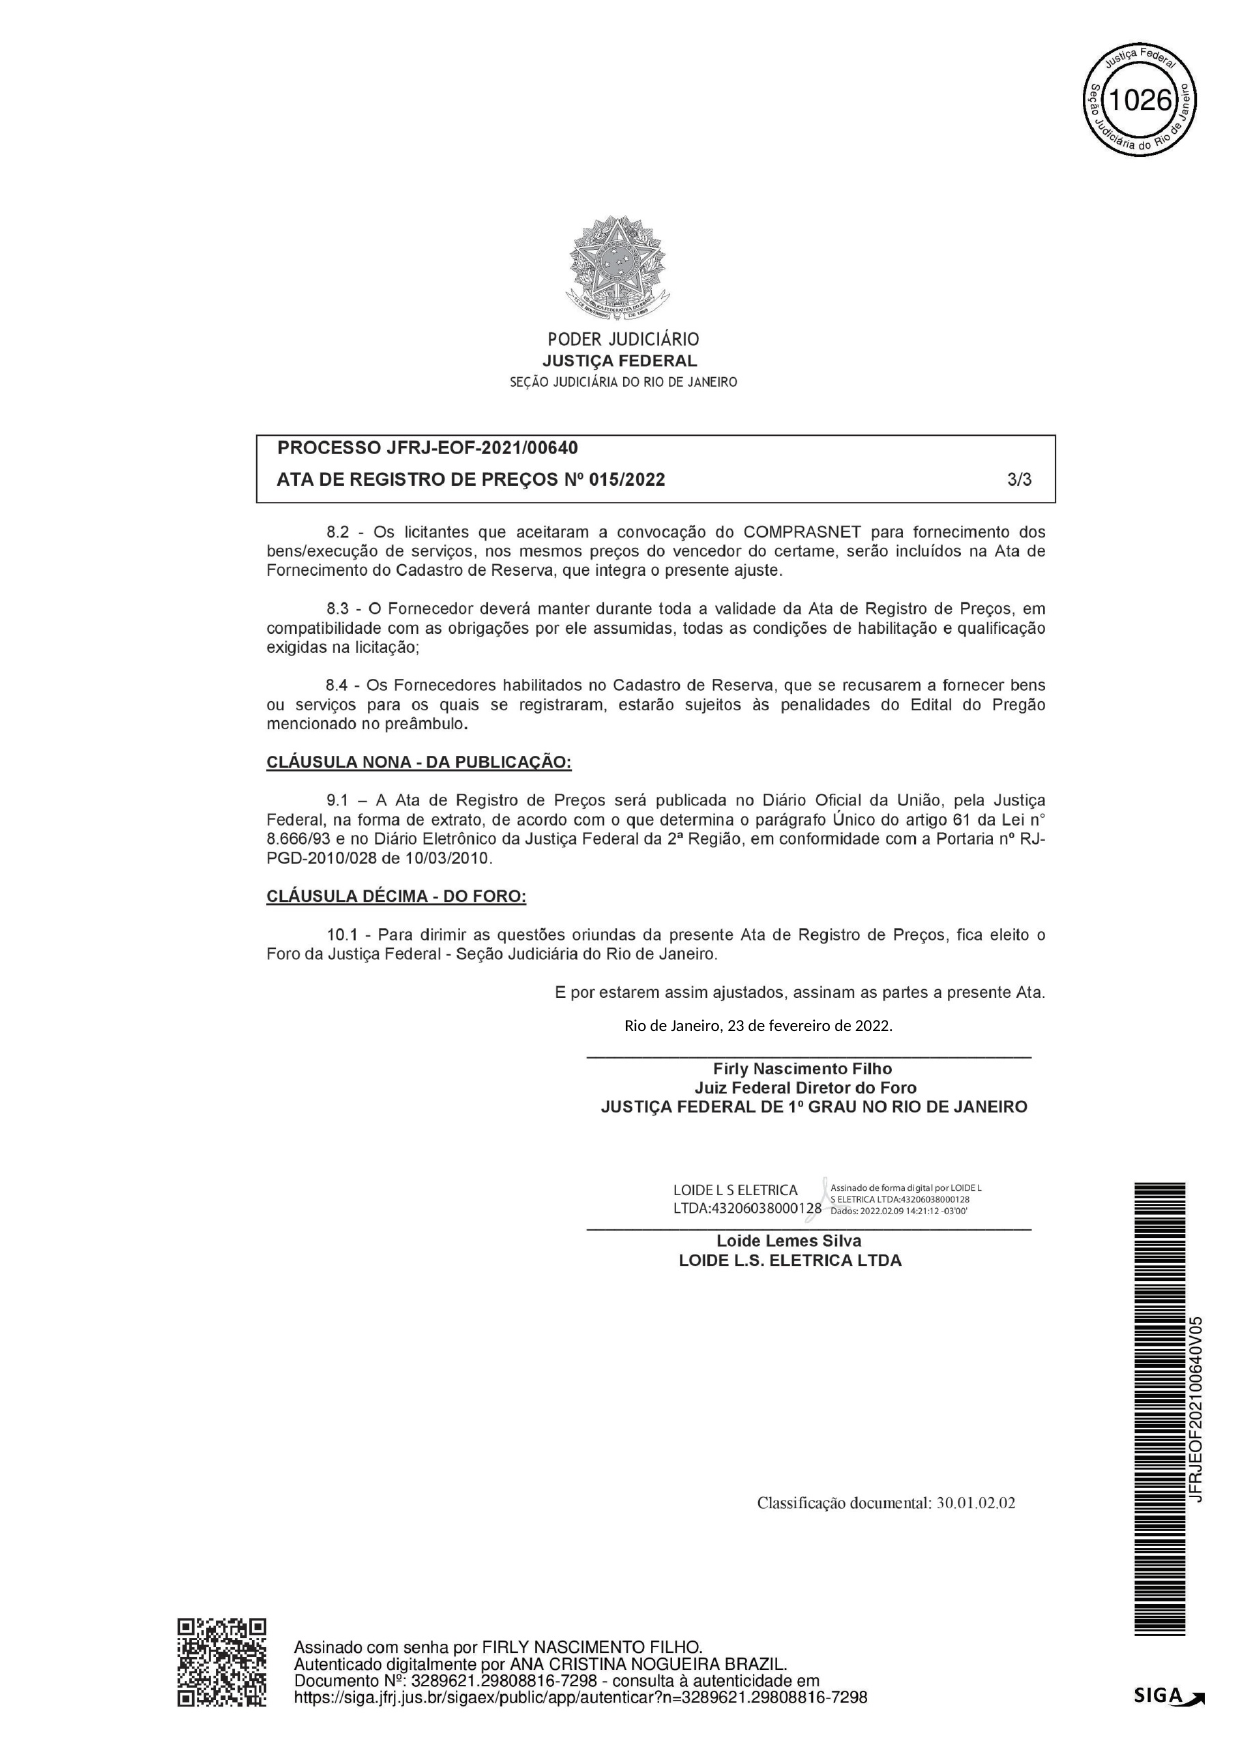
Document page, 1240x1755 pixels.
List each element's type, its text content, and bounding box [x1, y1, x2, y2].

text Rio de Janeiro, 23 de fevereiro de 2022. [624, 1016, 956, 1036]
